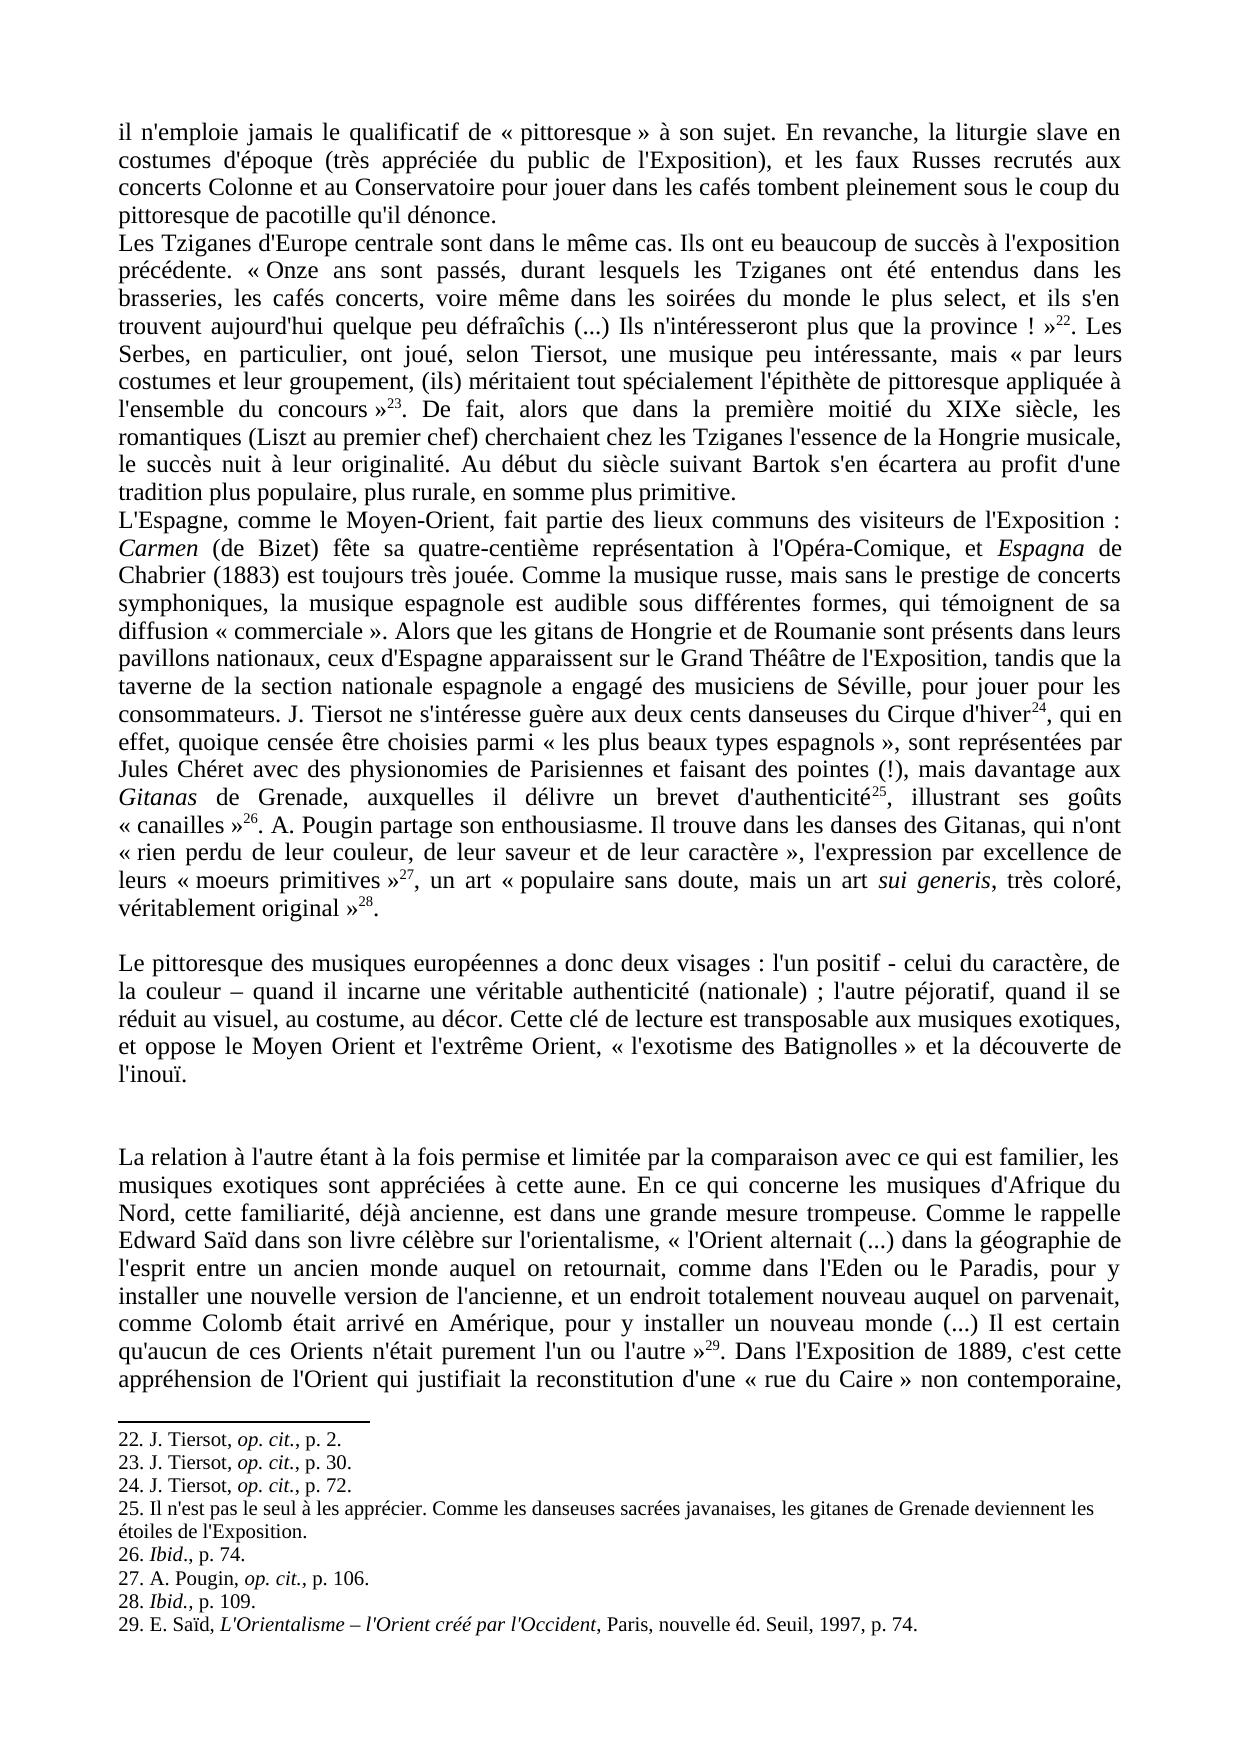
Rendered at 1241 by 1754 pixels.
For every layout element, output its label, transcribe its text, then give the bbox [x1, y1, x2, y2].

text il n'emploie jamais le qualificatif de « pittoresque » à son sujet. En revanche, la liturgie slave en costumes d'époque (très appréciée du public de l'Exposition), et les faux Russes recrutés aux concerts Colonne et au Conservatoire pour jouer dans les cafés tombent pleinement sous le coup du pittoresque de pacotille qu'il dénonce. [118, 118, 1122, 229]
text Les Tziganes d'Europe centrale sont dans le même cas. Ils ont eu beaucoup de succès à l'exposition précédente. « Onze ans sont passés, durant lesquels les Tziganes ont été entendus dans les brasseries, les cafés concerts, voire même dans les soirées du monde le plus select, et ils s'en trouvent aujourd'hui quelque peu défraîchis (...) Ils n'intéresseront plus que la province ! ». Les Serbes, en particulier, ont joué, selon Tiersot, une musique peu intéressante, mais « par leurs costumes et leur groupement, (ils) méritaient tout spécialement l'épithète de pittoresque appliquée à l'ensemble du concours ». De fait, alors que dans la première moitié du XIXe siècle, les romantiques (Liszt au premier chef) cherchaient chez les Tziganes l'essence de la Hongrie musicale, le succès nuit à leur originalité. Au début du siècle suivant Bartok s'en écartera au profit d'une tradition plus populaire, plus rurale, en somme plus primitive. [118, 229, 1122, 506]
text . Il n'est pas le seul à les apprécier. Comme les danseuses sacrées javanaises, les gitanes de Grenade deviennent les étoiles de l'Exposition. [118, 1497, 1122, 1543]
text . J. Tiersot, op. cit., p. 72. [118, 1474, 1122, 1497]
text . J. Tiersot, op. cit., p. 30. [118, 1451, 1122, 1474]
text L'Espagne, comme le Moyen-Orient, fait partie des lieux communs des visiteurs de l'Exposition : Carmen (de Bizet) fête sa quatre-centième représentation à l'Opéra-Comique, et Espagna de Chabrier (1883) est toujours très jouée. Comme la musique russe, mais sans le prestige de concerts symphoniques, la musique espagnole est audible sous différentes formes, qui témoignent de sa diffusion « commerciale ». Alors que les gitans de Hongrie et de Roumanie sont présents dans leurs pavillons nationaux, ceux d'Espagne apparaissent sur le Grand Théâtre de l'Exposition, tandis que la taverne de la section nationale espagnole a engagé des musiciens de Séville, pour jouer pour les consommateurs. J. Tiersot ne s'intéresse guère aux deux cents danseuses du Cirque d'hiver, qui en effet, quoique censée être choisies parmi « les plus beaux types espagnols », sont représentées par Jules Chéret avec des physionomies de Parisiennes et faisant des pointes (!), mais davantage aux Gitanas de Grenade, auxquelles il délivre un brevet d'authenticité, illustrant ses goûts « canailles ». A. Pougin partage son enthousiasme. Il trouve dans les danses des Gitanas, qui n'ont « rien perdu de leur couleur, de leur saveur et de leur caractère », l'expression par excellence de leurs « moeurs primitives », un art « populaire sans doute, mais un art sui generis, très coloré, véritablement original ». [118, 506, 1122, 922]
text Le pittoresque des musiques européennes a donc deux visages : l'un positif - celui du caractère, de la couleur – quand il incarne une véritable authenticité (nationale) ; l'autre péjoratif, quand il se réduit au visuel, au costume, au décor. Cette clé de lecture est transposable aux musiques exotiques, et oppose le Moyen Orient et l'extrême Orient, « l'exotisme des Batignolles » et la découverte de l'inouï. [118, 949, 1122, 1088]
text . Ibid., p. 109. [118, 1589, 1122, 1613]
text . E. Saïd, L'Orientalisme – l'Orient créé par l'Occident, Paris, nouvelle éd. Seuil, 1997, p. 74. [118, 1613, 1122, 1636]
text . A. Pougin, op. cit., p. 106. [118, 1566, 1122, 1589]
text . J. Tiersot, op. cit., p. 2. [118, 1428, 1122, 1451]
text La relation à l'autre étant à la fois permise et limitée par la comparaison avec ce qui est familier, les musiques exotiques sont appréciées à cette aune. En ce qui concerne les musiques d'Afrique du Nord, cette familiarité, déjà ancienne, est dans une grande mesure trompeuse. Comme le rappelle Edward Saïd dans son livre célèbre sur l'orientalisme, « l'Orient alternait (...) dans la géographie de l'esprit entre un ancien monde auquel on retournait, comme dans l'Eden ou le Paradis, pour y installer une nouvelle version de l'ancienne, et un endroit totalement nouveau auquel on parvenait, comme Colomb était arrivé en Amérique, pour y installer un nouveau monde (...) Il est certain qu'aucun de ces Orients n'était purement l'un ou l'autre ». Dans l'Exposition de 1889, c'est cette appréhension de l'Orient qui justifiait la reconstitution d'une « rue du Caire » non contemporaine, [118, 1143, 1122, 1393]
text . Ibid., p. 74. [118, 1543, 1122, 1566]
